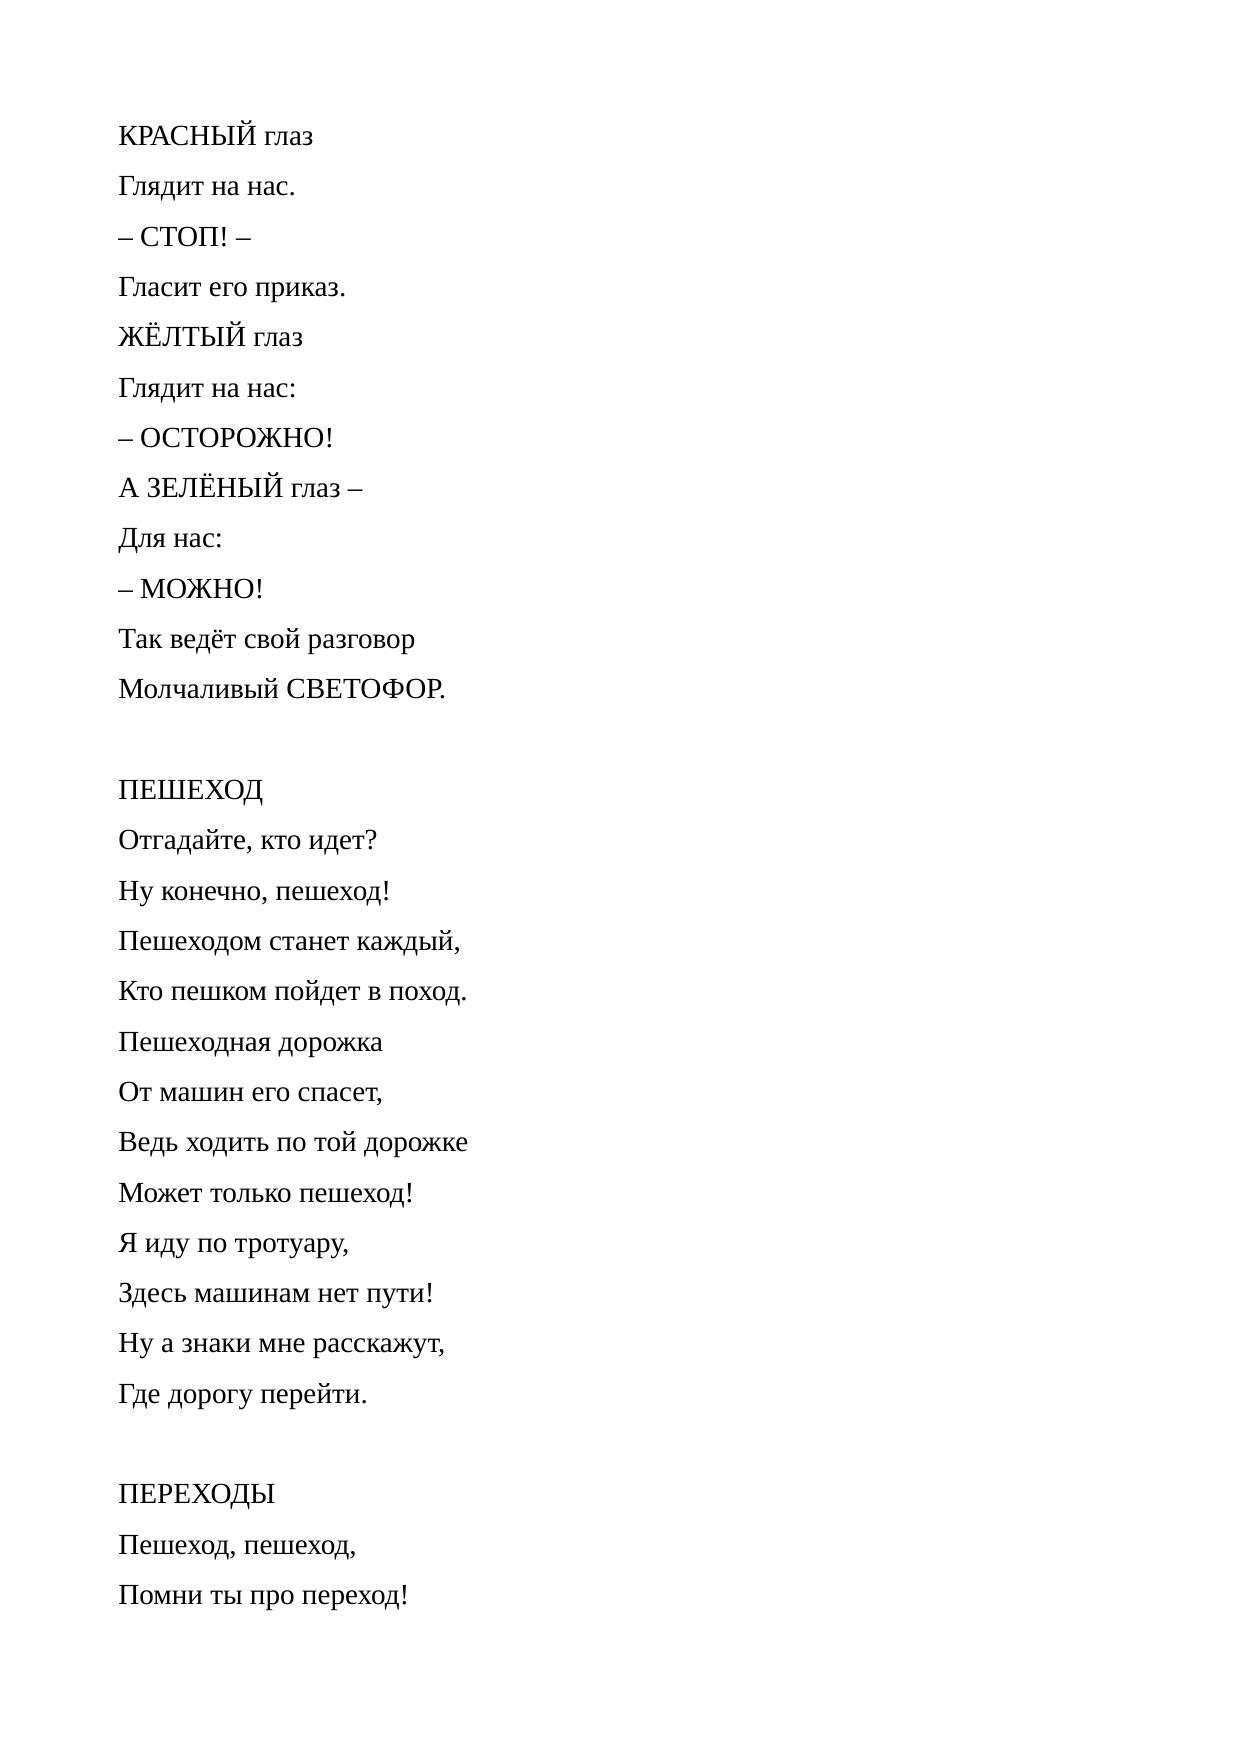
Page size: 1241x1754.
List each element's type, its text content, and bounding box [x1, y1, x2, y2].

text – СТОП! – [118, 219, 1122, 252]
text Где дорогу перейти. [118, 1376, 1122, 1409]
text Отгадайте, кто идет? [118, 822, 1122, 856]
text Кто пешком пойдет в поход. [118, 973, 1122, 1007]
text ПЕРЕХОДЫ [118, 1477, 1122, 1510]
text Пешеходом станет каждый, [118, 923, 1122, 957]
text Пешеход, пешеход, [118, 1527, 1122, 1560]
text Помни ты про переход! [118, 1577, 1122, 1611]
text От машин его спасет, [118, 1074, 1122, 1108]
text А ЗЕЛЁНЫЙ глаз – [118, 470, 1122, 504]
text Ну а знаки мне расскажут, [118, 1326, 1122, 1359]
text Ведь ходить по той дорожке [118, 1124, 1122, 1158]
text Для нас: [118, 521, 1122, 554]
text Пешеходная дорожка [118, 1024, 1122, 1057]
text Здесь машинам нет пути! [118, 1275, 1122, 1309]
text ПЕШЕХОД [118, 772, 1122, 806]
text Молчаливый СВЕТОФОР. [118, 672, 1122, 705]
text Гласит его приказ. [118, 269, 1122, 303]
text ЖЁЛТЫЙ глаз [118, 319, 1122, 353]
text Может только пешеход! [118, 1175, 1122, 1208]
text КРАСНЫЙ глаз [118, 118, 1122, 152]
text Глядит на нас: [118, 370, 1122, 403]
text Ну конечно, пешеход! [118, 873, 1122, 906]
text Так ведёт свой разговор [118, 621, 1122, 655]
text – ОСТОРОЖНО! [118, 420, 1122, 453]
text – МОЖНО! [118, 571, 1122, 604]
text Глядит на нас. [118, 168, 1122, 202]
text Я иду по тротуару, [118, 1225, 1122, 1258]
